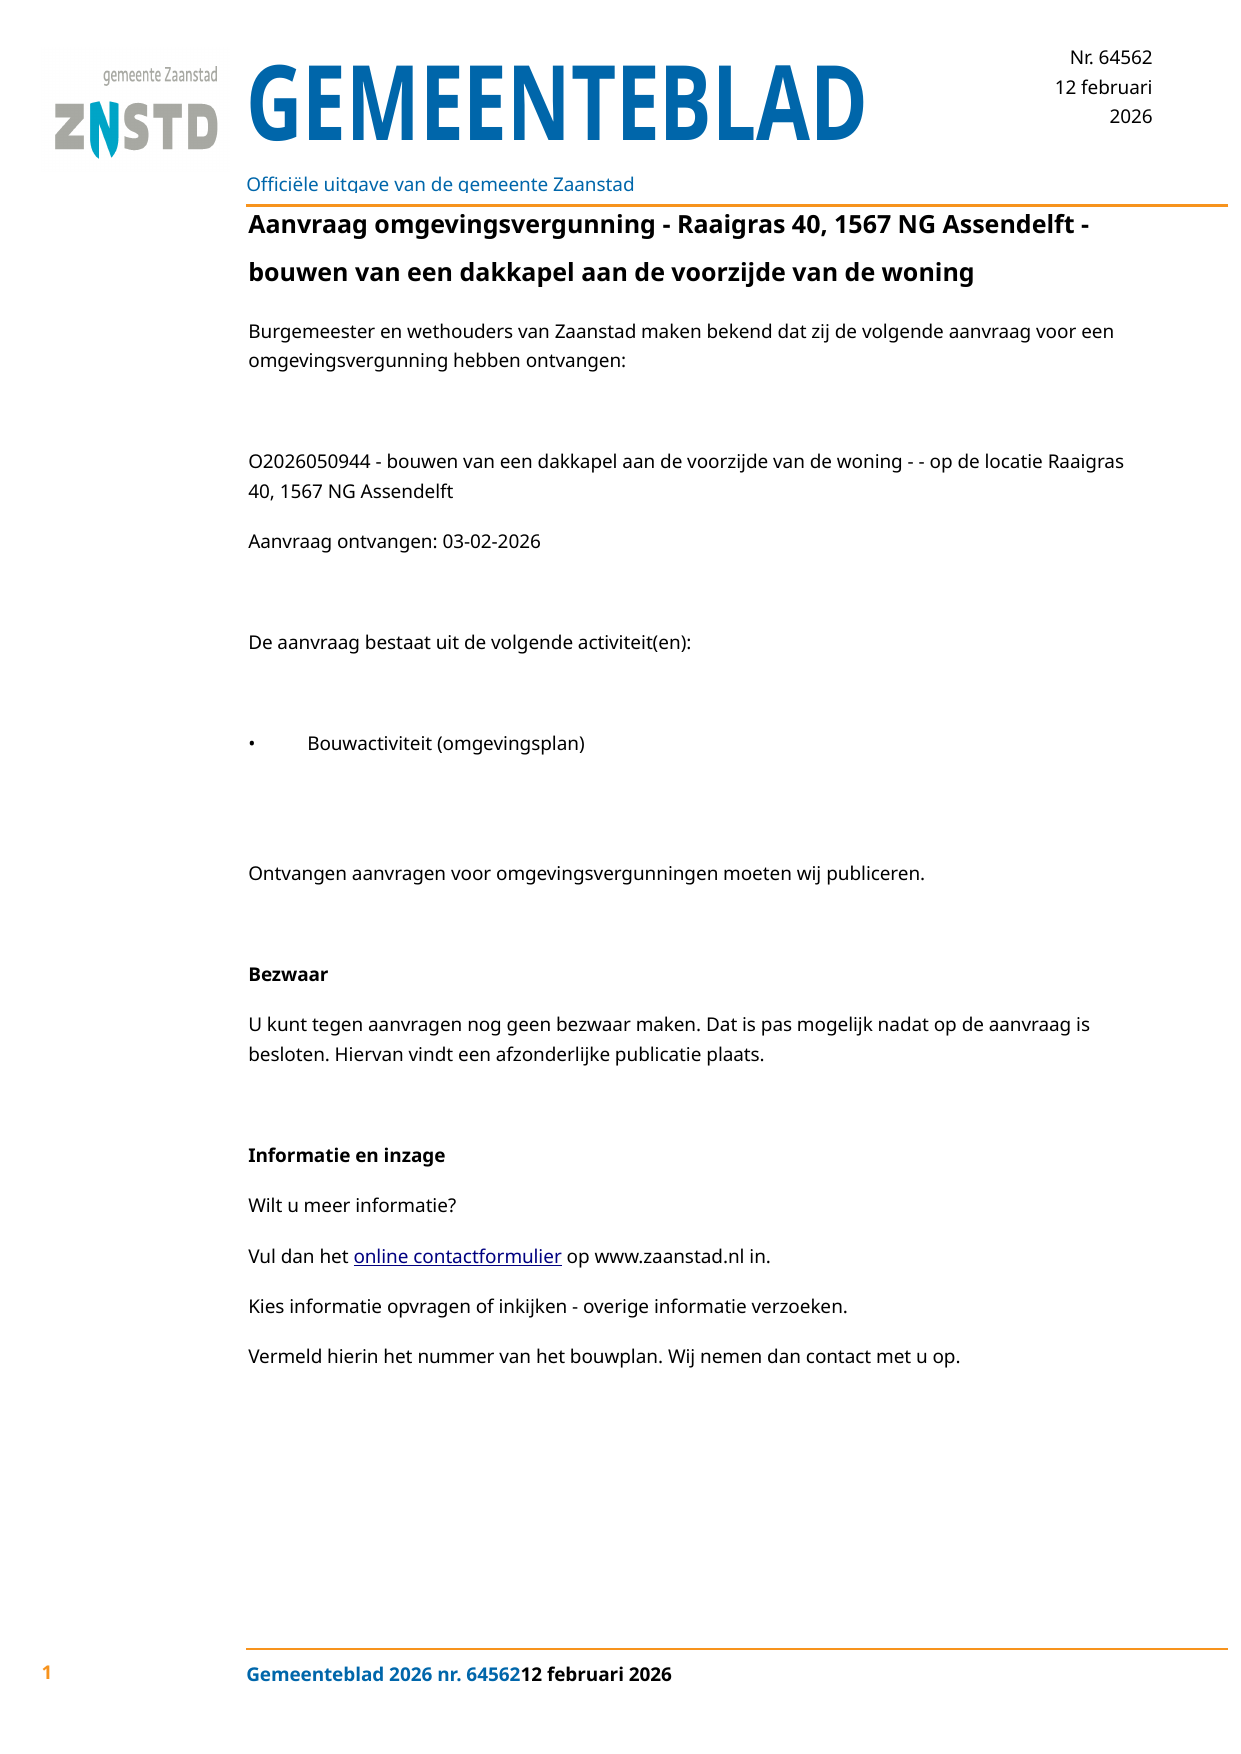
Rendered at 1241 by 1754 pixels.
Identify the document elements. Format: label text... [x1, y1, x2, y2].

text U kunt tegen aanvragen nog geen bezwaar maken. Dat is pas mogelijk nadat op de aanvraag is besloten. Hiervan vindt een afzonderlijke publicatie plaats. [248, 1012, 1152, 1067]
picture [41, 47, 231, 172]
text Vul dan het online contactformulier op www.zaanstad.nl in. [248, 1243, 1152, 1269]
text Kies informatie opvragen of inkijken - overige informatie verzoeken. [248, 1293, 1152, 1319]
text Aanvraag ontvangen: 03-02-2026 [248, 528, 1152, 554]
list Bouwactiviteit (omgevingsplan) [248, 730, 1152, 756]
text Bezwaar [248, 961, 1152, 987]
text Aanvraag omgevingsvergunning - Raaigras 40, 1567 NG Assendelft - bouwen van een dakkapel aan de voorzijde van de woning [248, 207, 1152, 288]
text Wilt u meer informatie? [248, 1192, 1152, 1218]
text Informatie en inzage [248, 1142, 1152, 1168]
text Burgemeester en wethouders van Zaanstad maken bekend dat zij de volgende aanvraag voor een omgevingsvergunning hebben ontvangen: [248, 318, 1152, 373]
text Vermeld hierin het nummer van het bouwplan. Wij nemen dan contact met u op. [248, 1344, 1152, 1369]
text Ontvangen aanvragen voor omgevingsvergunningen moeten wij publiceren. [248, 860, 1152, 886]
text O2026050944 - bouwen van een dakkapel aan de voorzijde van de woning - - op de locatie Raaigras 40, 1567 NG Assendelft [248, 448, 1152, 504]
text De aanvraag bestaat uit de volgende activiteit(en): [248, 629, 1152, 655]
